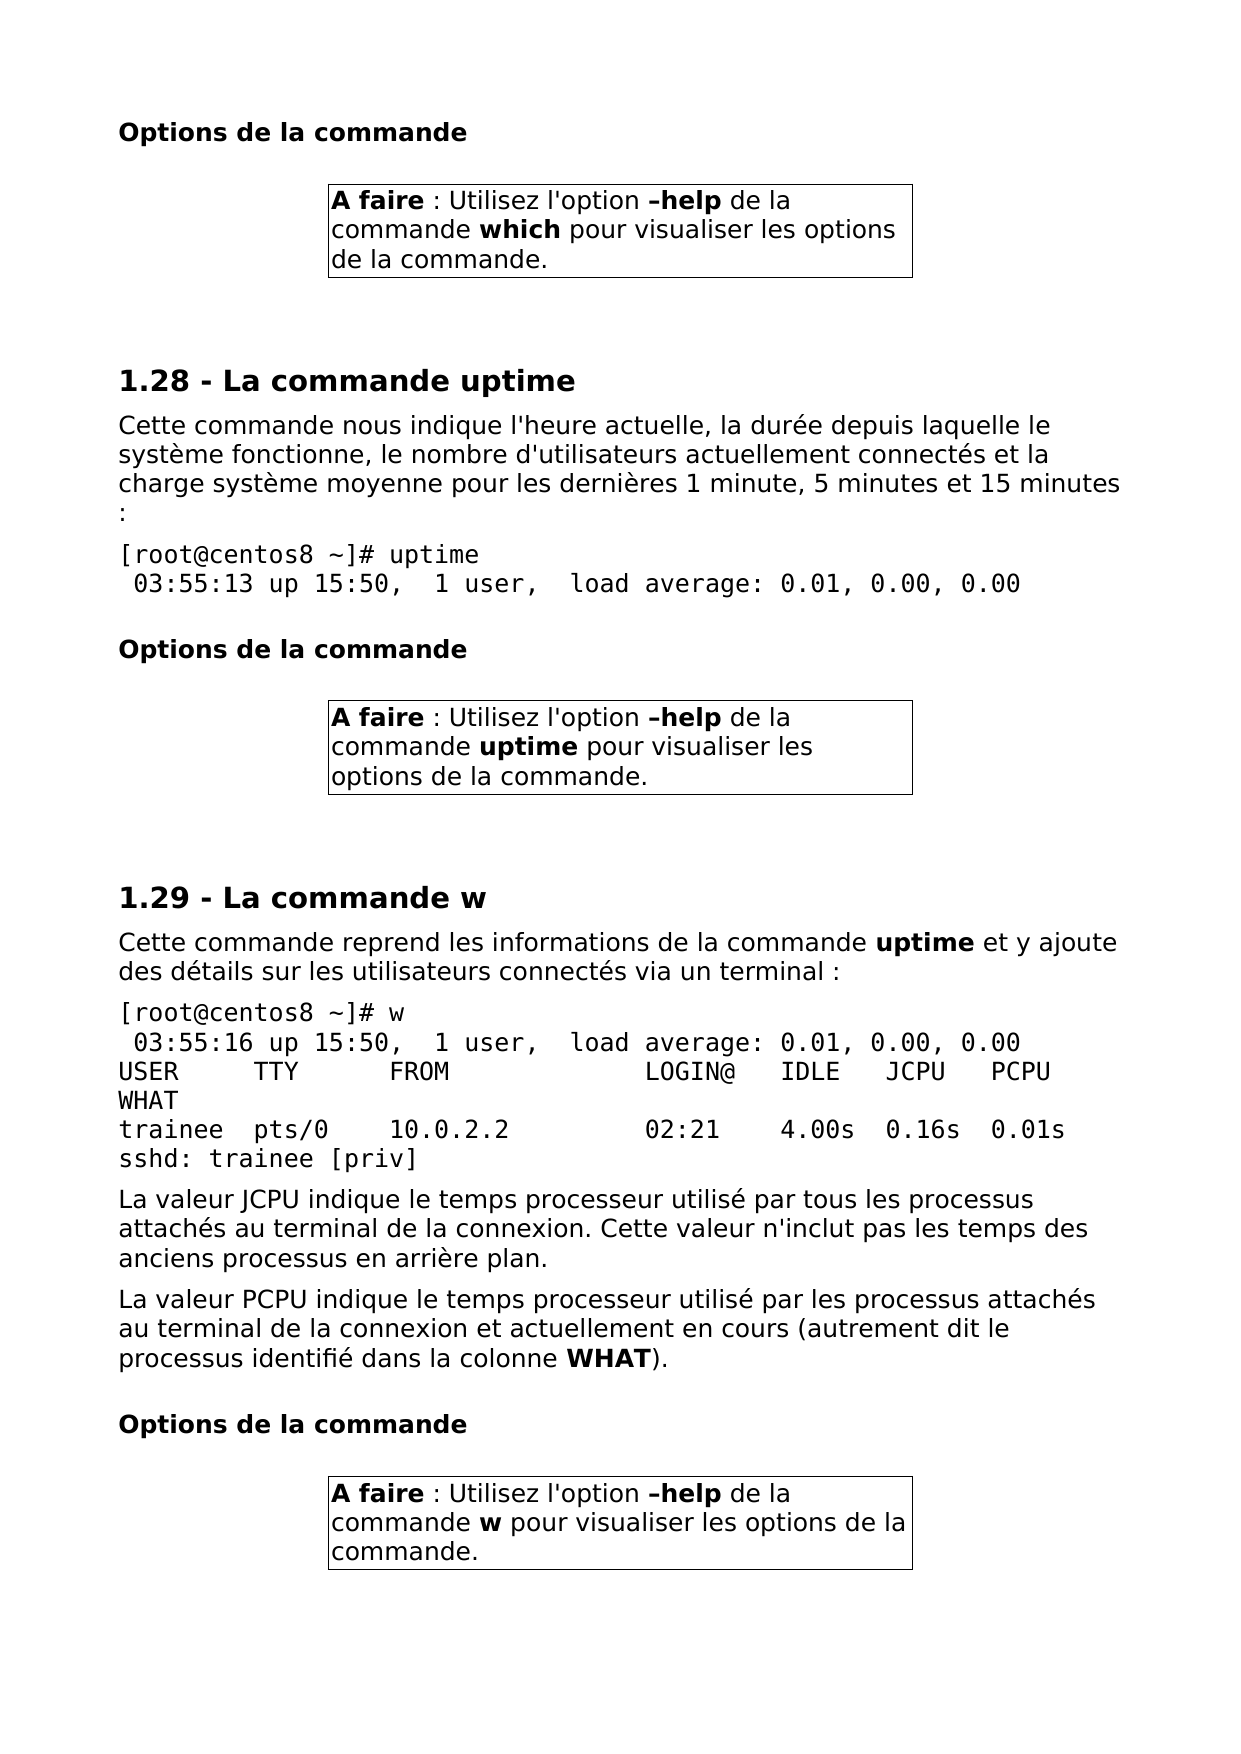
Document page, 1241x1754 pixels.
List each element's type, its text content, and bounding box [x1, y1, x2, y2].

text Cette commande reprend les informations de la commande uptime et y ajoute des détails sur les utilisateurs connectés via un terminal : [118, 928, 1122, 986]
table_header A faire : Utilisez l'option –help de la commande uptime pour visualiser les options de la commande. [329, 701, 912, 794]
table_header A faire : Utilisez l'option –help de la commande which pour visualiser les options de la commande. [329, 185, 912, 277]
text La valeur JCPU indique le temps processeur utilisé par tous les processus attachés au terminal de la connexion. Cette valeur n'inclut pas les temps des anciens processus en arrière plan. [118, 1185, 1122, 1273]
text Cette commande nous indique l'heure actuelle, la durée depuis laquelle le système fonctionne, le nombre d'utilisateurs actuellement connectés et la charge système moyenne pour les dernières 1 minute, 5 minutes et 15 minutes : [118, 411, 1122, 527]
text [root@centos8 ~]# uptime 03:55:13 up 15:50, 1 user, load average: 0.01, 0.00, 0.00 [118, 540, 1122, 598]
text [root@centos8 ~]# w 03:55:16 up 15:50, 1 user, load average: 0.01, 0.00, 0.00 USER TTY FROM LOGIN@ IDLE JCPU PCPU WHAT trainee pts/0 10.0.2.2 02:21 4.00s 0.16s 0.01s sshd: trainee [priv] [118, 999, 1122, 1174]
subtitle Options de la commande [118, 635, 1122, 664]
subtitle Options de la commande [118, 118, 1122, 147]
subtitle Options de la commande [118, 1410, 1122, 1439]
subtitle 1.28 - La commande uptime [118, 364, 1122, 398]
text La valeur PCPU indique le temps processeur utilisé par les processus attachés au terminal de la connexion et actuellement en cours (autrement dit le processus identifié dans la colonne WHAT). [118, 1285, 1122, 1373]
subtitle 1.29 - La commande w [118, 881, 1122, 915]
table_header A faire : Utilisez l'option –help de la commande w pour visualiser les options de la commande. [329, 1477, 912, 1569]
